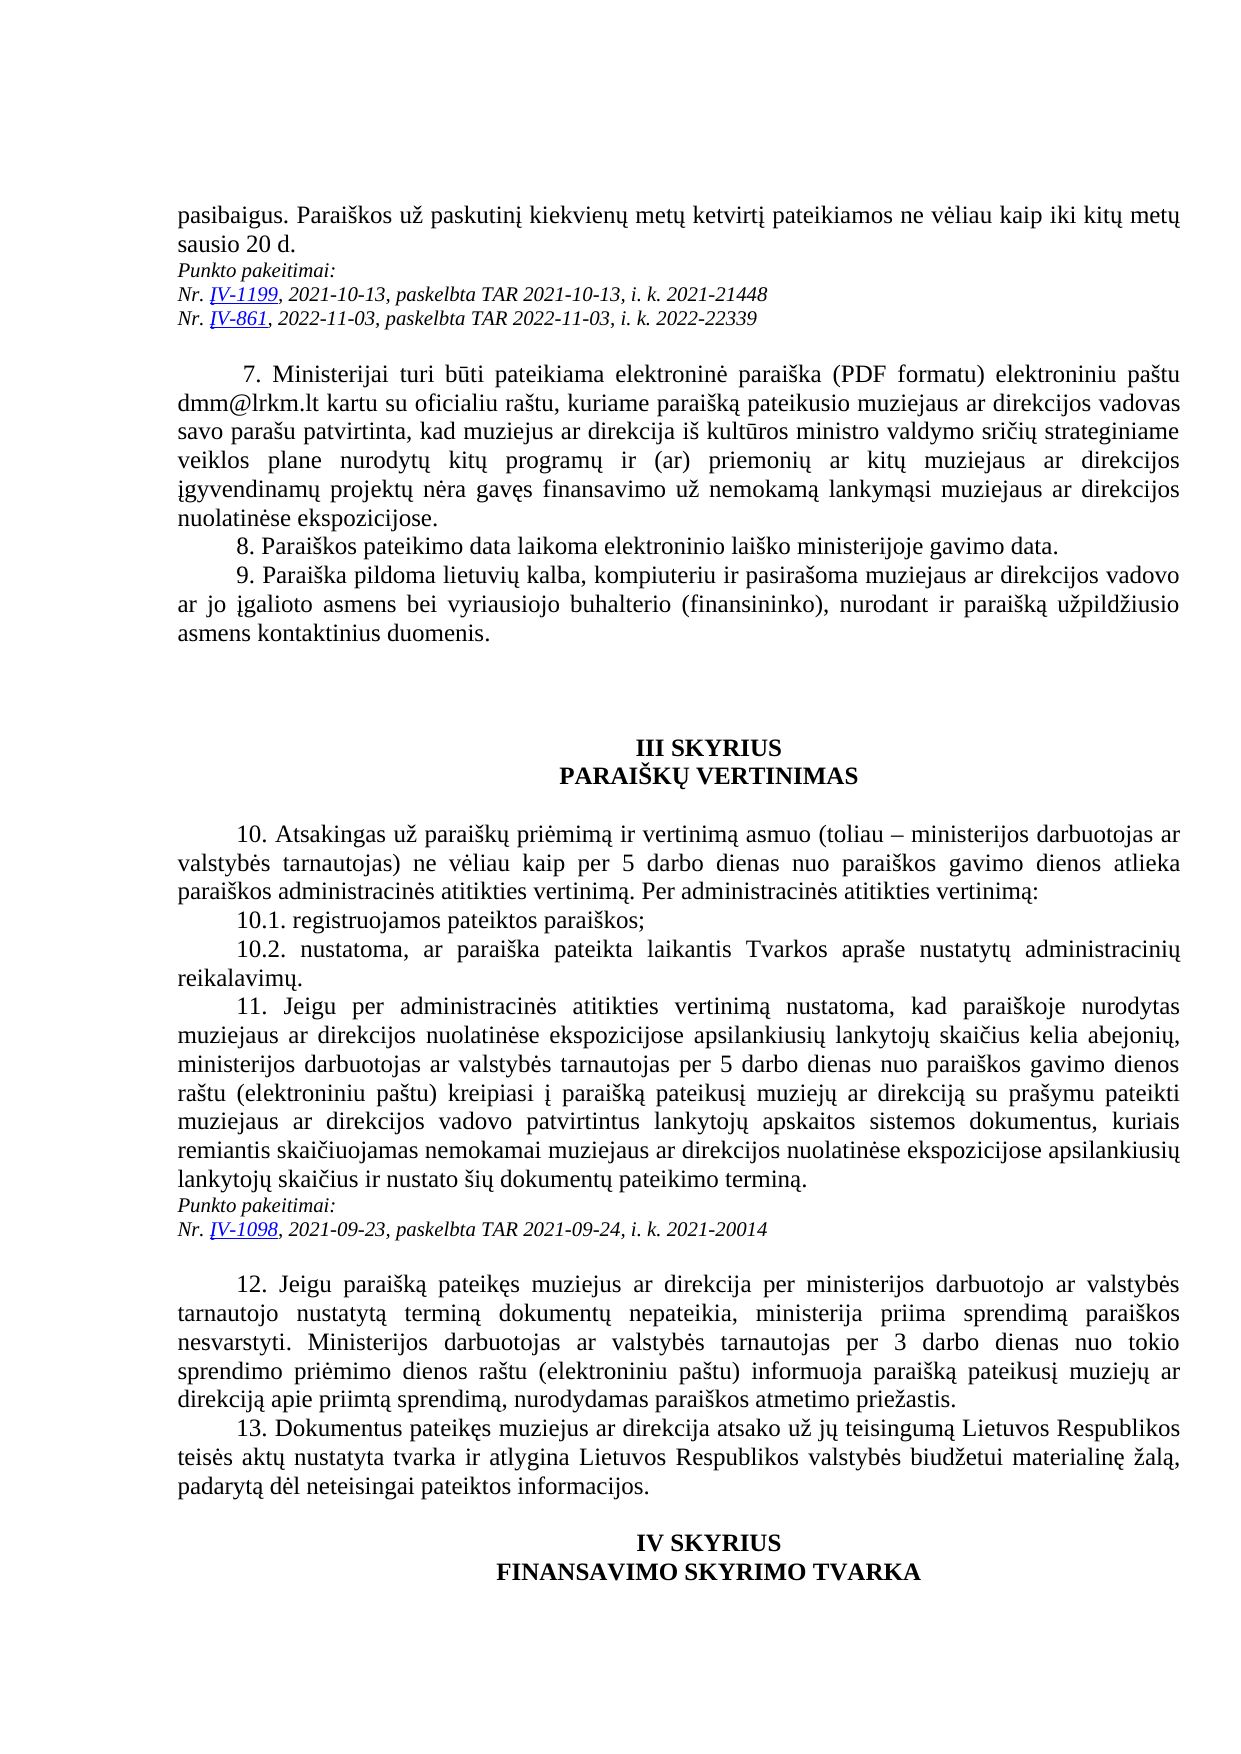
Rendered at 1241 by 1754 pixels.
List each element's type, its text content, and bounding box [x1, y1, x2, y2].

text 10.1. registruojamos pateiktos paraiškos; [177, 905, 1181, 934]
text 10. Atsakingas už paraiškų priėmimą ir vertinimą asmuo (toliau – ministerijos darbuotojas ar valstybės tarnautojas) ne vėliau kaip per 5 darbo dienas nuo paraiškos gavimo dienos atlieka paraiškos administracinės atitikties vertinimą. Per administracinės atitikties vertinimą: [177, 819, 1181, 905]
text Punkto pakeitimai: [177, 1193, 1181, 1217]
text FINANSAVIMO SKYRIMO TVARKA [177, 1557, 1181, 1586]
text 8. Paraiškos pateikimo data laikoma elektroninio laiško ministerijoje gavimo data. [177, 531, 1181, 560]
text 11. Jeigu per administracinės atitikties vertinimą nustatoma, kad paraiškoje nurodytas muziejaus ar direkcijos nuolatinėse ekspozicijose apsilankiusių lankytojų skaičius kelia abejonių, ministerijos darbuotojas ar valstybės tarnautojas per 5 darbo dienas nuo paraiškos gavimo dienos raštu (elektroniniu paštu) kreipiasi į paraišką pateikusį muziejų ar direkciją su prašymu pateikti muziejaus ar direkcijos vadovo patvirtintus lankytojų apskaitos sistemos dokumentus, kuriais remiantis skaičiuojamas nemokamai muziejaus ar direkcijos nuolatinėse ekspozicijose apsilankiusių lankytojų skaičius ir nustato šių dokumentų pateikimo terminą. [177, 991, 1181, 1193]
text Nr. ĮV-1199, 2021-10-13, paskelbta TAR 2021-10-13, i. k. 2021-21448 [177, 282, 1181, 306]
text Nr. ĮV-1098, 2021-09-23, paskelbta TAR 2021-09-24, i. k. 2021-20014 [177, 1217, 1181, 1241]
text 12. Jeigu paraišką pateikęs muziejus ar direkcija per ministerijos darbuotojo ar valstybės tarnautojo nustatytą terminą dokumentų nepateikia, ministerija priima sprendimą paraiškos nesvarstyti. Ministerijos darbuotojas ar valstybės tarnautojas per 3 darbo dienas nuo tokio sprendimo priėmimo dienos raštu (elektroniniu paštu) informuoja paraišką pateikusį muziejų ar direkciją apie priimtą sprendimą, nurodydamas paraiškos atmetimo priežastis. [177, 1269, 1181, 1413]
text IV SKYRIUS [177, 1528, 1181, 1557]
text III SKYRIUS [177, 733, 1181, 761]
text 13. Dokumentus pateikęs muziejus ar direkcija atsako už jų teisingumą Lietuvos Respublikos teisės aktų nustatyta tvarka ir atlygina Lietuvos Respublikos valstybės biudžetui materialinę žalą, padarytą dėl neteisingai pateiktos informacijos. [177, 1413, 1181, 1499]
text PARAIŠKŲ VERTINIMAS [177, 761, 1181, 790]
text pasibaigus. Paraiškos už paskutinį kiekvienų metų ketvirtį pateikiamos ne vėliau kaip iki kitų metų sausio 20 d. [177, 200, 1181, 258]
text 9. Paraiška pildoma lietuvių kalba, kompiuteriu ir pasirašoma muziejaus ar direkcijos vadovo ar jo įgalioto asmens bei vyriausiojo buhalterio (finansininko), nurodant ir paraišką užpildžiusio asmens kontaktinius duomenis. [177, 560, 1181, 646]
text Nr. ĮV-861, 2022-11-03, paskelbta TAR 2022-11-03, i. k. 2022-22339 [177, 306, 1181, 330]
text 7. Ministerijai turi būti pateikiama elektroninė paraiška (PDF formatu) elektroniniu paštu dmm@lrkm.lt kartu su oficialiu raštu, kuriame paraišką pateikusio muziejaus ar direkcijos vadovas savo parašu patvirtinta, kad muziejus ar direkcija iš kultūros ministro valdymo sričių strateginiame veiklos plane nurodytų kitų programų ir (ar) priemonių ar kitų muziejaus ar direkcijos įgyvendinamų projektų nėra gavęs finansavimo už nemokamą lankymąsi muziejaus ar direkcijos nuolatinėse ekspozicijose. [177, 359, 1181, 531]
text Punkto pakeitimai: [177, 258, 1181, 282]
text 10.2. nustatoma, ar paraiška pateikta laikantis Tvarkos apraše nustatytų administracinių reikalavimų. [177, 934, 1181, 991]
